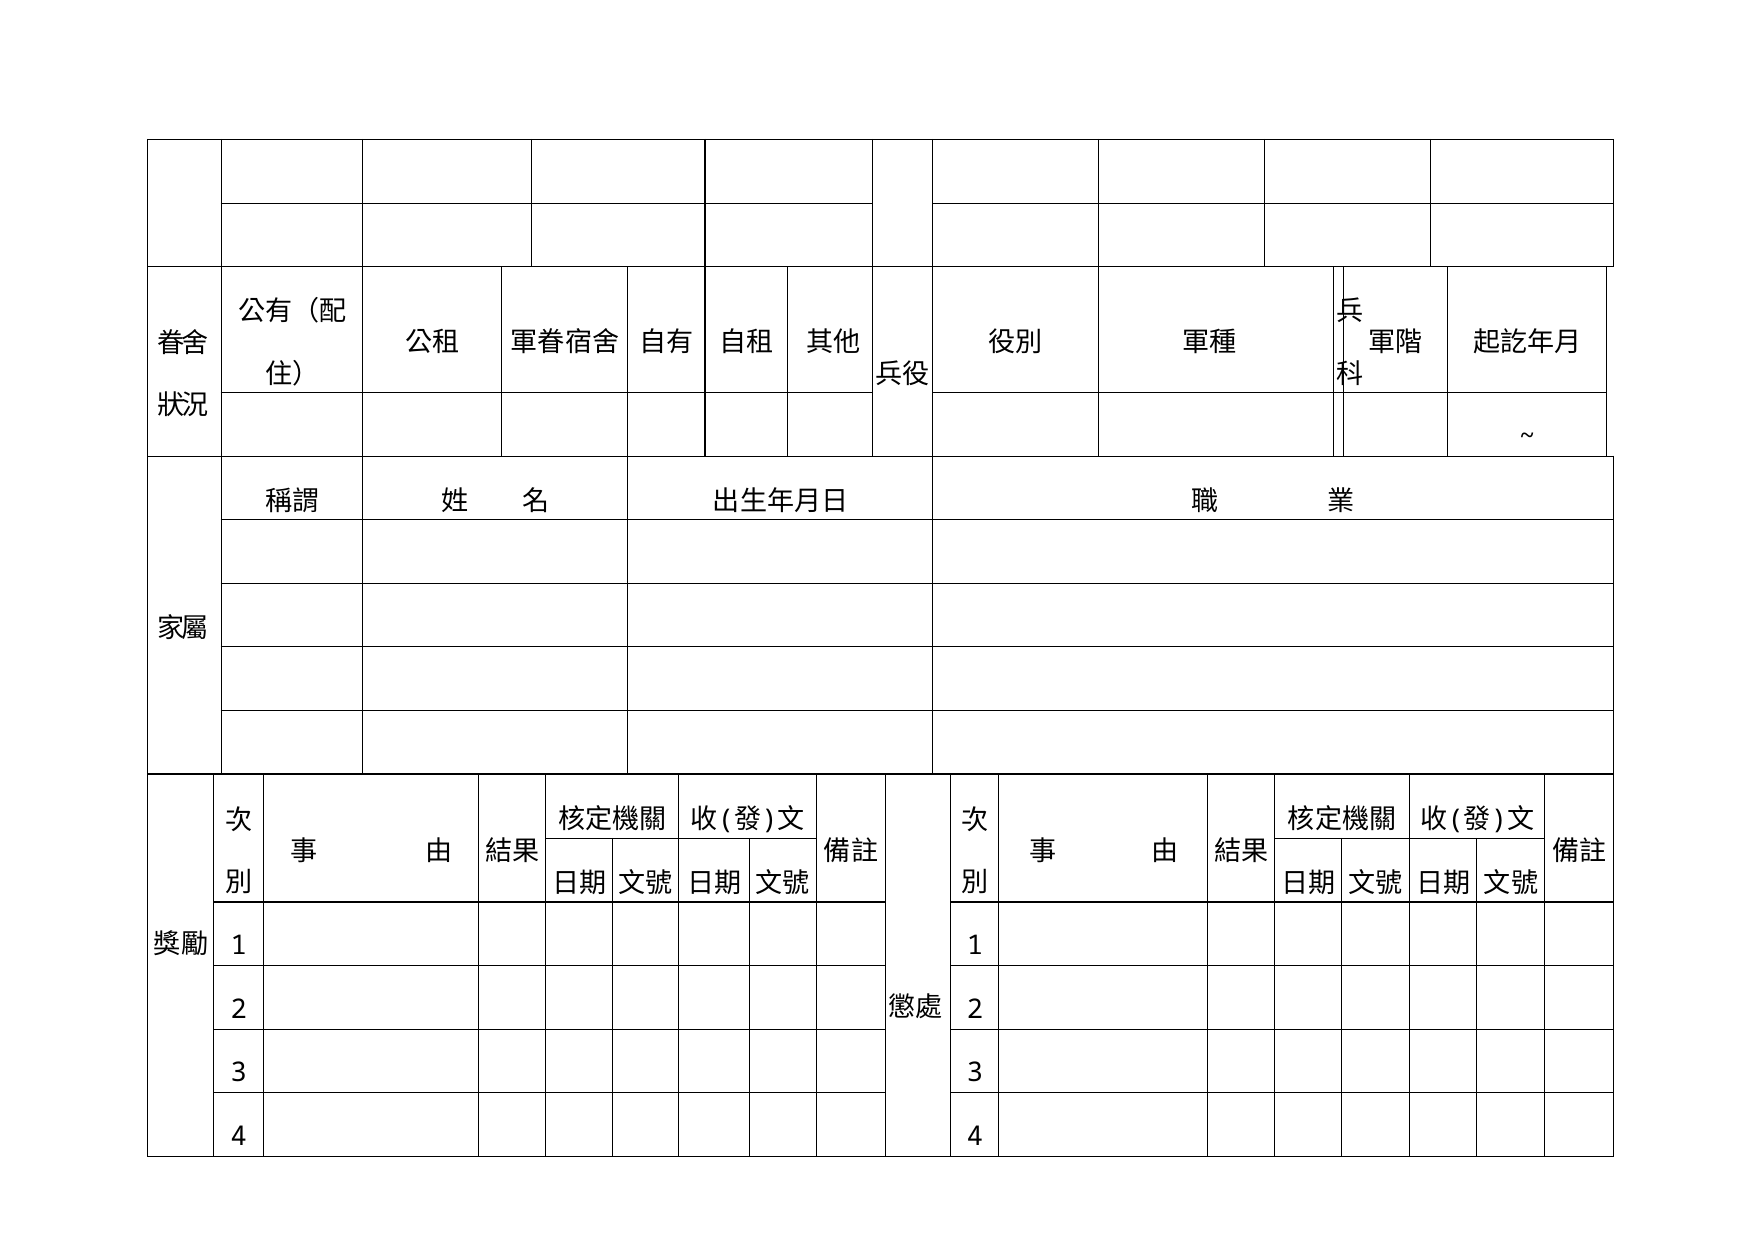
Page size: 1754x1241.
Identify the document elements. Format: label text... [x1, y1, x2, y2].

table_header 核定機關 [1275, 775, 1409, 838]
table_cell 1 [951, 903, 998, 965]
table_cell [1545, 903, 1613, 965]
table_cell ~ [1448, 393, 1606, 456]
table_cell [1208, 903, 1274, 965]
table_cell [613, 903, 678, 965]
table_cell [363, 393, 501, 456]
table_cell [1545, 1093, 1613, 1156]
table_cell [363, 711, 627, 773]
table_cell [1410, 1030, 1476, 1092]
table_cell 姓 名 [363, 457, 627, 519]
table_cell [817, 1093, 885, 1156]
table_cell [873, 140, 932, 266]
table_cell [817, 966, 885, 1028]
table_cell [264, 1030, 478, 1092]
table_cell [1342, 1093, 1409, 1156]
table_cell 起訖年月 [1448, 267, 1606, 392]
table_header 收(發)文 [679, 775, 816, 838]
table_header 核定機關 [546, 775, 678, 838]
table_cell 兵役 [873, 267, 932, 456]
table_cell [933, 584, 1613, 646]
table_cell 日期 [1275, 839, 1341, 901]
table_header 收(發)文 [1410, 775, 1544, 838]
table_cell [706, 393, 787, 456]
table_cell [750, 903, 816, 965]
table_cell [706, 204, 872, 266]
table_header 事 由 [264, 775, 478, 901]
table_cell [750, 1030, 816, 1092]
table_cell [1099, 204, 1264, 266]
table_cell [628, 393, 704, 456]
table_cell 3 [951, 1030, 998, 1092]
table_cell 4 [214, 1093, 263, 1156]
table_cell [628, 520, 932, 583]
table_cell 家屬 [148, 457, 221, 773]
table_header 懲處 [886, 775, 950, 1156]
table_cell [999, 1093, 1207, 1156]
table_cell [817, 1030, 885, 1092]
table_cell 自租 [706, 267, 787, 392]
table_cell 3 [214, 1030, 263, 1092]
table_header 次別 [951, 775, 998, 901]
table_cell [1265, 140, 1430, 202]
table_cell 4 [951, 1093, 998, 1156]
table_cell 自有 [628, 267, 704, 392]
table_cell 軍種 [1099, 267, 1333, 392]
table_header 備註 [817, 775, 885, 901]
table_cell [1607, 267, 1613, 392]
table_cell [479, 1030, 545, 1092]
table_header 獎勵 [148, 775, 213, 1156]
table_cell [222, 647, 362, 710]
table_cell [222, 520, 362, 583]
table_cell [502, 393, 627, 456]
table_cell [1275, 966, 1341, 1028]
table_cell 公租 [363, 267, 501, 392]
table_cell [363, 647, 627, 710]
table_cell [628, 711, 932, 773]
table_cell [1342, 903, 1409, 965]
table_cell [933, 140, 1098, 202]
table_cell 出生年月日 [628, 457, 932, 519]
table_cell [999, 903, 1207, 965]
table_cell [1431, 204, 1613, 266]
table_cell [613, 1030, 678, 1092]
table_cell 日期 [546, 839, 612, 901]
table_cell 眷舍 狀況 [148, 267, 221, 456]
table_cell [546, 966, 612, 1028]
table_cell 稱謂 [222, 457, 362, 519]
table_cell [750, 966, 816, 1028]
table_cell [1099, 393, 1333, 456]
table_cell [999, 966, 1207, 1028]
table_cell [546, 903, 612, 965]
table_cell [679, 903, 749, 965]
table_cell [363, 520, 627, 583]
table_cell [750, 1093, 816, 1156]
table_cell 軍階 [1344, 267, 1447, 392]
table_cell 文號 [1342, 839, 1409, 901]
table_cell [222, 584, 362, 646]
table_cell 兵科 [1334, 267, 1343, 392]
table_cell [679, 1093, 749, 1156]
table_header 事 由 [999, 775, 1207, 901]
table_cell [479, 903, 545, 965]
table_header 次別 [214, 775, 263, 901]
table_cell 日期 [679, 839, 749, 901]
table_cell [628, 647, 932, 710]
table_cell [613, 966, 678, 1028]
table_cell 職 業 [933, 457, 1613, 519]
table_cell [546, 1093, 612, 1156]
table_cell [1410, 1093, 1476, 1156]
table_cell [1275, 1030, 1341, 1092]
table_cell 文號 [1477, 839, 1544, 901]
table_cell [613, 1093, 678, 1156]
table_cell [532, 140, 704, 202]
table_cell [933, 204, 1098, 266]
table_cell [363, 584, 627, 646]
table_cell [1344, 393, 1447, 456]
table_header 備註 [1545, 775, 1613, 901]
table_cell [1477, 903, 1544, 965]
table_cell [1334, 393, 1343, 456]
table_cell [1342, 966, 1409, 1028]
table_cell 2 [951, 966, 998, 1028]
table_cell [148, 140, 221, 266]
table_cell [679, 966, 749, 1028]
table_cell [1477, 966, 1544, 1028]
table_cell [933, 647, 1613, 710]
table_cell [1265, 204, 1430, 266]
table_cell [933, 393, 1098, 456]
table_cell [1342, 1030, 1409, 1092]
table_cell [1477, 1030, 1544, 1092]
table_cell [363, 204, 531, 266]
table_cell 1 [214, 903, 263, 965]
table_cell [706, 140, 872, 202]
table_cell [1410, 903, 1476, 965]
table_cell [479, 966, 545, 1028]
table_cell [1208, 1093, 1274, 1156]
table_cell [628, 584, 932, 646]
table_cell [222, 140, 362, 202]
table_cell 其他 [788, 267, 872, 392]
table_cell [1431, 140, 1613, 202]
table_cell [999, 1030, 1207, 1092]
table_cell 文號 [613, 839, 678, 901]
table_cell [933, 711, 1613, 773]
table_header 結果 [479, 775, 545, 901]
table_cell [1275, 903, 1341, 965]
table_cell [532, 204, 704, 266]
table_cell 文號 [750, 839, 816, 901]
table_cell [1545, 966, 1613, 1028]
table_cell [1607, 392, 1613, 456]
table_cell [264, 903, 478, 965]
table_cell [1275, 1093, 1341, 1156]
table_cell 軍眷宿舍 [502, 267, 627, 392]
table_cell [264, 1093, 478, 1156]
table_cell [264, 966, 478, 1028]
table_cell [1477, 1093, 1544, 1156]
table_cell [1208, 966, 1274, 1028]
table_cell [546, 1030, 612, 1092]
table_cell [363, 140, 531, 202]
table_cell [222, 711, 362, 773]
table_header 結果 [1208, 775, 1274, 901]
table_cell [1410, 966, 1476, 1028]
table_cell 日期 [1410, 839, 1476, 901]
table_cell [788, 393, 872, 456]
table_cell [817, 903, 885, 965]
table_cell 役別 [933, 267, 1098, 392]
table_cell [1545, 1030, 1613, 1092]
table_cell [222, 393, 362, 456]
table_cell [1099, 140, 1264, 202]
table_cell 公有（配住） [222, 267, 362, 392]
table_cell [1208, 1030, 1274, 1092]
table_cell [222, 204, 362, 266]
table_cell 2 [214, 966, 263, 1028]
table_cell [679, 1030, 749, 1092]
table_cell [479, 1093, 545, 1156]
table_cell [933, 520, 1613, 583]
